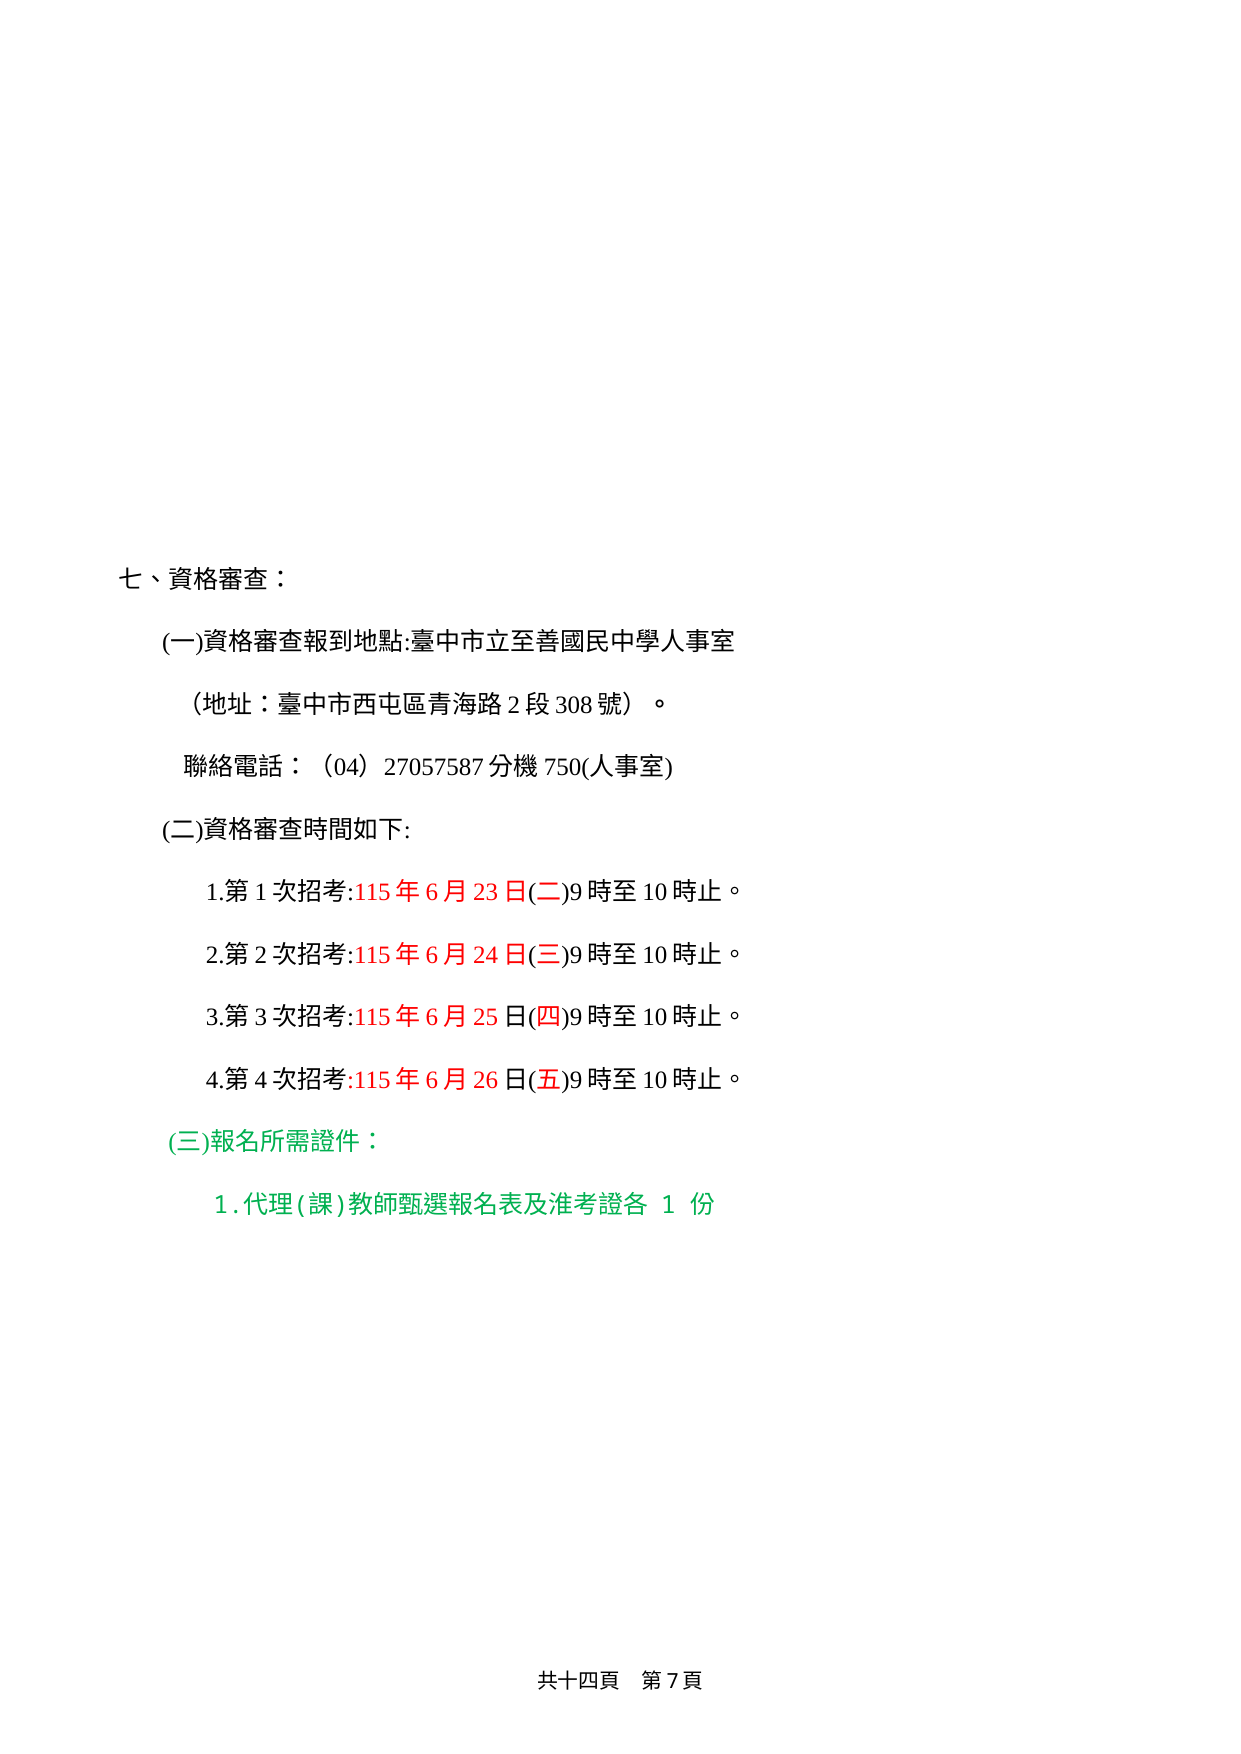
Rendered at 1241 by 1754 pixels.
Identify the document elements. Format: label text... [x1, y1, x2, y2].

text (三)報名所需證件： [118, 1098, 1122, 1161]
text 3.第3次招考:115年6月25日(四)9時至10時止。 [118, 973, 1122, 1036]
text 4.第4次招考:115年6月26日(五)9時至10時止。 [118, 1036, 1122, 1098]
text （地址：臺中市西屯區青海路2段308號）。 [168, 661, 1122, 723]
text 1.第1次招考:115年6月23日(二)9時至10時止。 [118, 848, 1122, 911]
text 1.代理(課)教師甄選報名表及淮考證各 1 份 [168, 1161, 1122, 1223]
text 聯絡電話：（04）27057587分機750(人事室) [168, 723, 1122, 786]
text 七、資格審查： [118, 536, 1122, 598]
text (一)資格審查報到地點:臺中市立至善國民中學人事室 [118, 598, 1122, 661]
text (二)資格審查時間如下: [118, 786, 1122, 848]
text 2.第2次招考:115年6月24日(三)9時至10時止。 [118, 911, 1122, 973]
